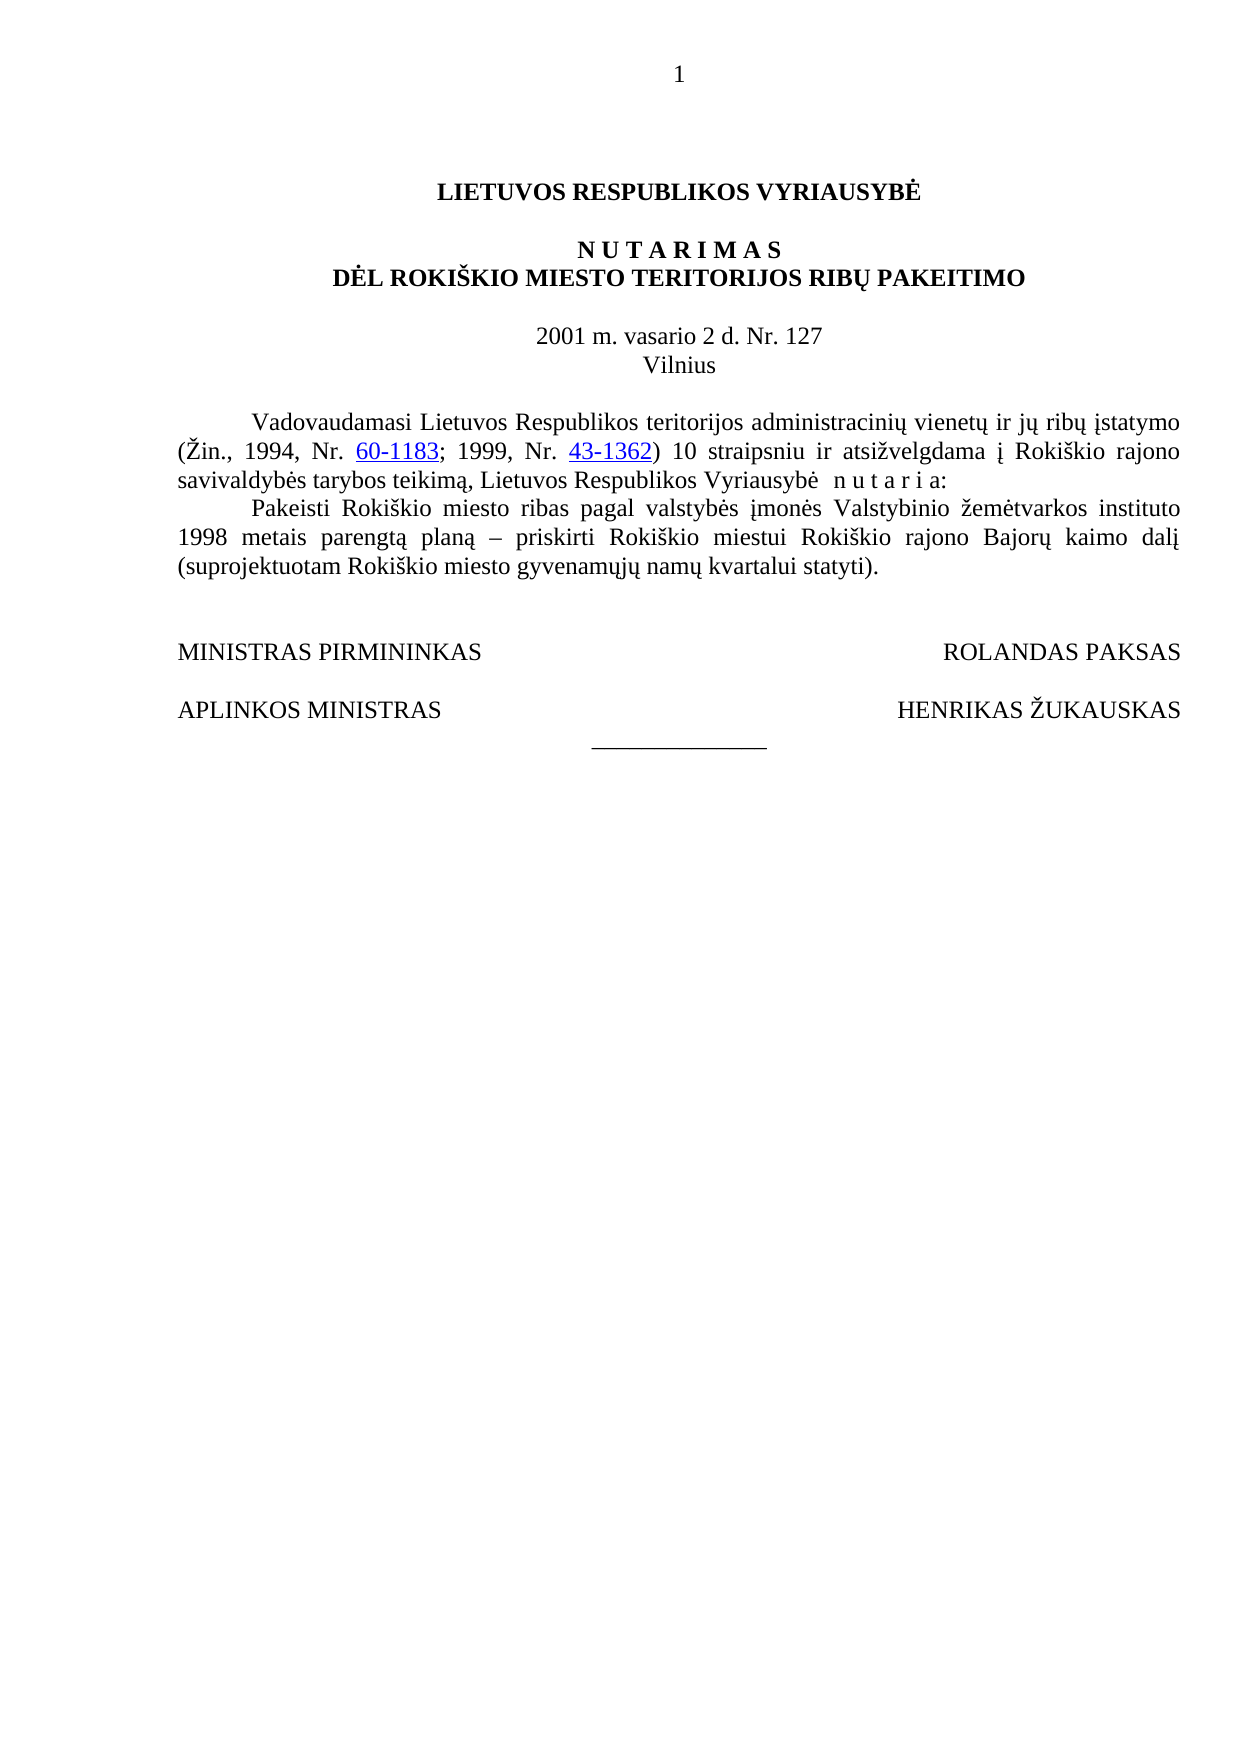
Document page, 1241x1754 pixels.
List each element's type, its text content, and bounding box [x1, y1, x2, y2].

text LIETUVOS RESPUBLIKOS VYRIAUSYBĖ [177, 177, 1181, 206]
text DĖL ROKIŠKIO MIESTO TERITORIJOS RIBŲ PAKEITIMO [177, 263, 1181, 292]
text Vadovaudamasi Lietuvos Respublikos teritorijos administracinių vienetų ir jų ribų įstatymo (Žin., 1994, Nr. 60-1183; 1999, Nr. 43-1362) 10 straipsniu ir atsižvelgdama į Rokiškio rajono savivaldybės tarybos teikimą, Lietuvos Respublikos Vyriausybė nutaria: [177, 407, 1181, 493]
text 2001 m. vasario 2 d. Nr. 127 [177, 321, 1181, 350]
text APLINKOS MINISTRAS HENRIKAS ŽUKAUSKAS [177, 695, 1181, 723]
text N U T A R I M A S [177, 235, 1181, 263]
text Pakeisti Rokiškio miesto ribas pagal valstybės įmonės Valstybinio žemėtvarkos instituto 1998 metais parengtą planą – priskirti Rokiškio miestui Rokiškio rajono Bajorų kaimo dalį (suprojektuotam Rokiškio miesto gyvenamųjų namų kvartalui statyti). [177, 493, 1181, 580]
text Vilnius [177, 350, 1181, 378]
text MINISTRAS PIRMININKAS ROLANDAS PAKSAS [177, 637, 1181, 666]
text ______________ [177, 723, 1181, 752]
